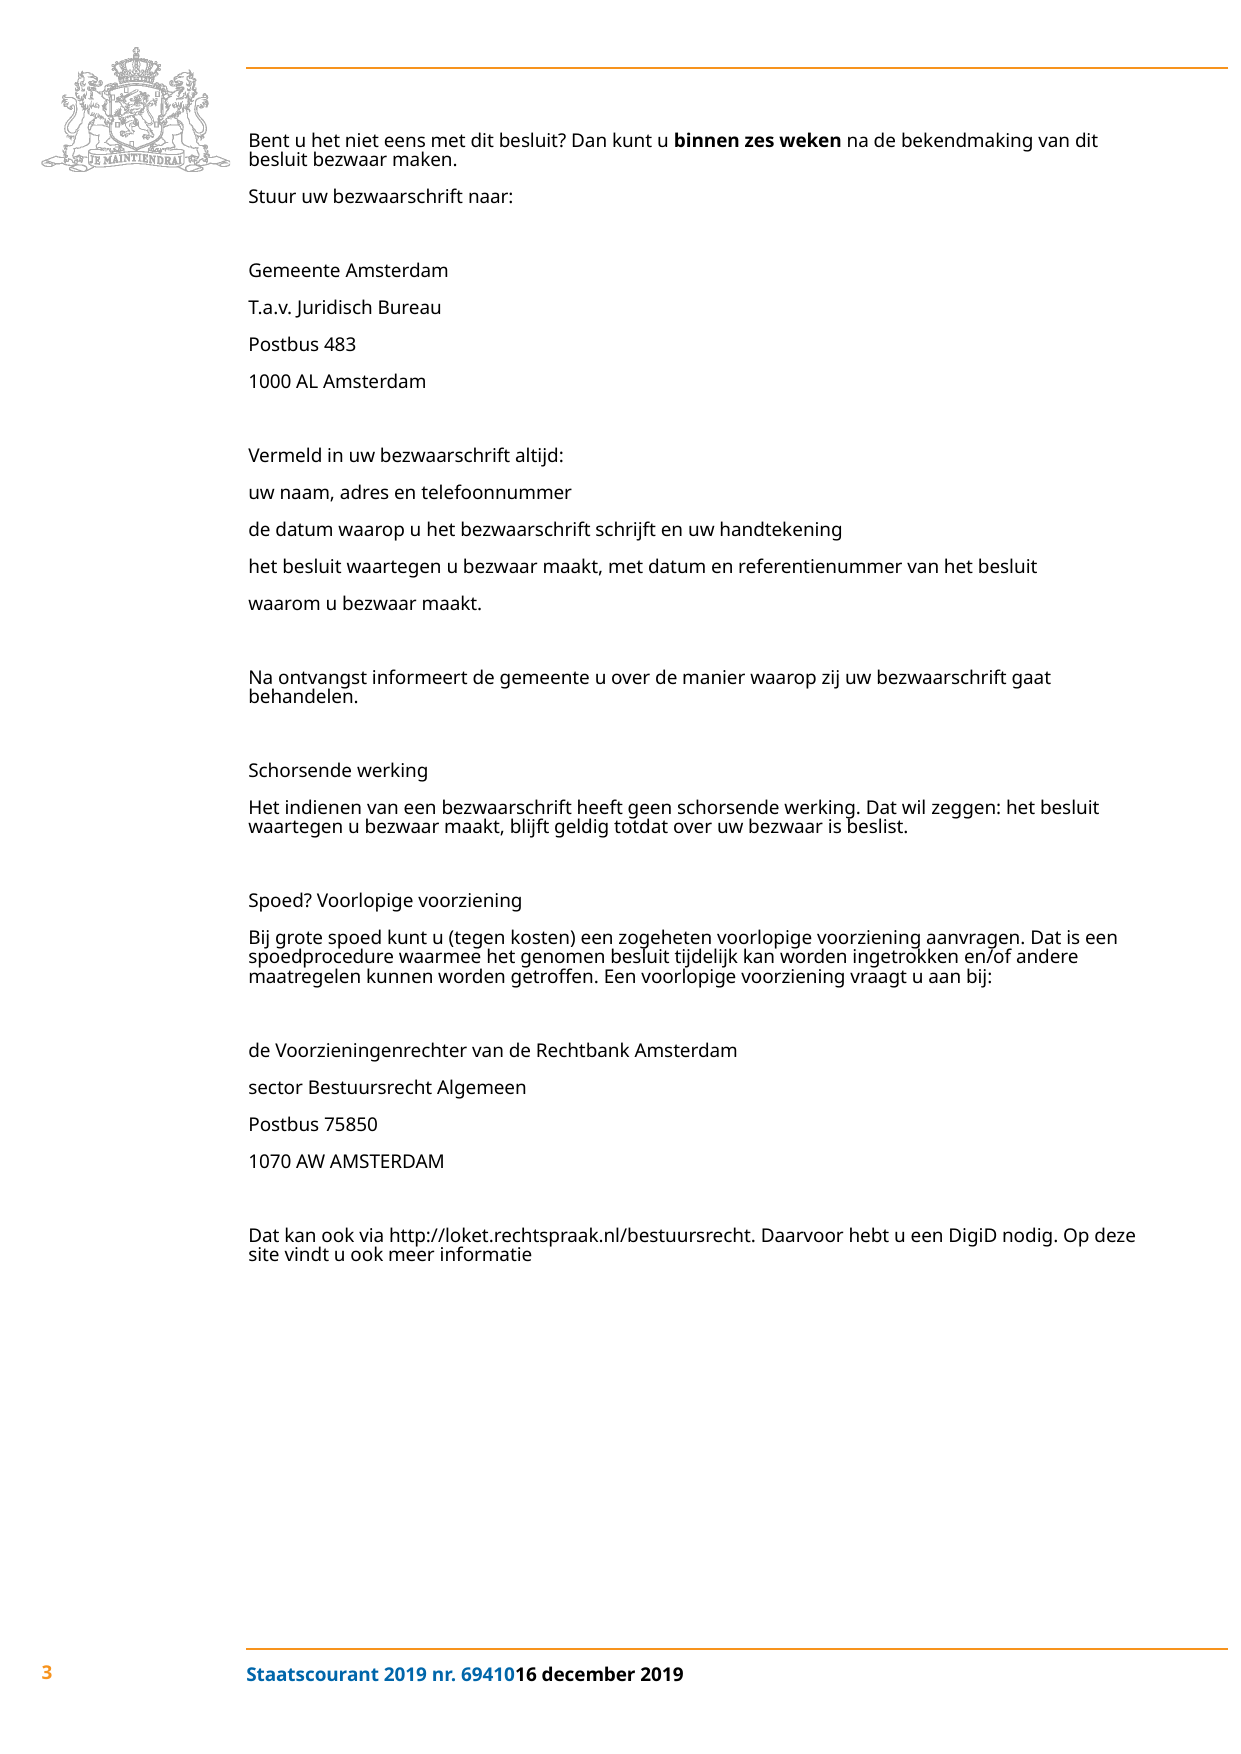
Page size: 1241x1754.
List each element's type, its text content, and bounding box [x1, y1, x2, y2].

text uw naam, adres en telefoonnummer [248, 484, 1152, 503]
text Bij grote spoed kunt u (tegen kosten) een zogeheten voorlopige voorziening aanvragen. Dat is een spoedprocedure waarmee het genomen besluit tijdelijk kan worden ingetrokken en/of andere maatregelen kunnen worden getroffen. Een voorlopige voorziening vraagt u aan bij: [248, 929, 1152, 987]
text Na ontvangst informeert de gemeente u over de manier waarop zij uw bezwaarschrift gaat behandelen. [248, 669, 1152, 707]
text Postbus 483 [248, 336, 1152, 355]
text sector Bestuursrecht Algemeen [248, 1079, 1152, 1098]
text Bent u het niet eens met dit besluit? Dan kunt u binnen zes weken na de bekendmaking van dit besluit bezwaar maken. [248, 132, 1152, 170]
text Gemeente Amsterdam [248, 262, 1152, 281]
text de datum waarop u het bezwaarschrift schrijft en uw handtekening [248, 521, 1152, 540]
text 1070 AW AMSTERDAM [248, 1153, 1152, 1172]
text waarom u bezwaar maakt. [248, 595, 1152, 614]
text Het indienen van een bezwaarschrift heeft geen schorsende werking. Dat wil zeggen: het besluit waartegen u bezwaar maakt, blijft geldig totdat over uw bezwaar is beslist. [248, 799, 1152, 837]
text het besluit waartegen u bezwaar maakt, met datum en referentienummer van het besluit [248, 558, 1152, 577]
text Spoed? Voorlopige voorziening [248, 892, 1152, 911]
text Schorsende werking [248, 762, 1152, 781]
text Stuur uw bezwaarschrift naar: [248, 188, 1152, 207]
text Postbus 75850 [248, 1116, 1152, 1135]
text 1000 AL Amsterdam [248, 373, 1152, 392]
picture [41, 47, 231, 172]
text Dat kan ook via http://loket.rechtspraak.nl/bestuursrecht. Daarvoor hebt u een DigiD nodig. Op deze site vindt u ook meer informatie [248, 1227, 1152, 1265]
text Vermeld in uw bezwaarschrift altijd: [248, 447, 1152, 466]
text T.a.v. Juridisch Bureau [248, 299, 1152, 318]
text de Voorzieningenrechter van de Rechtbank Amsterdam [248, 1042, 1152, 1061]
